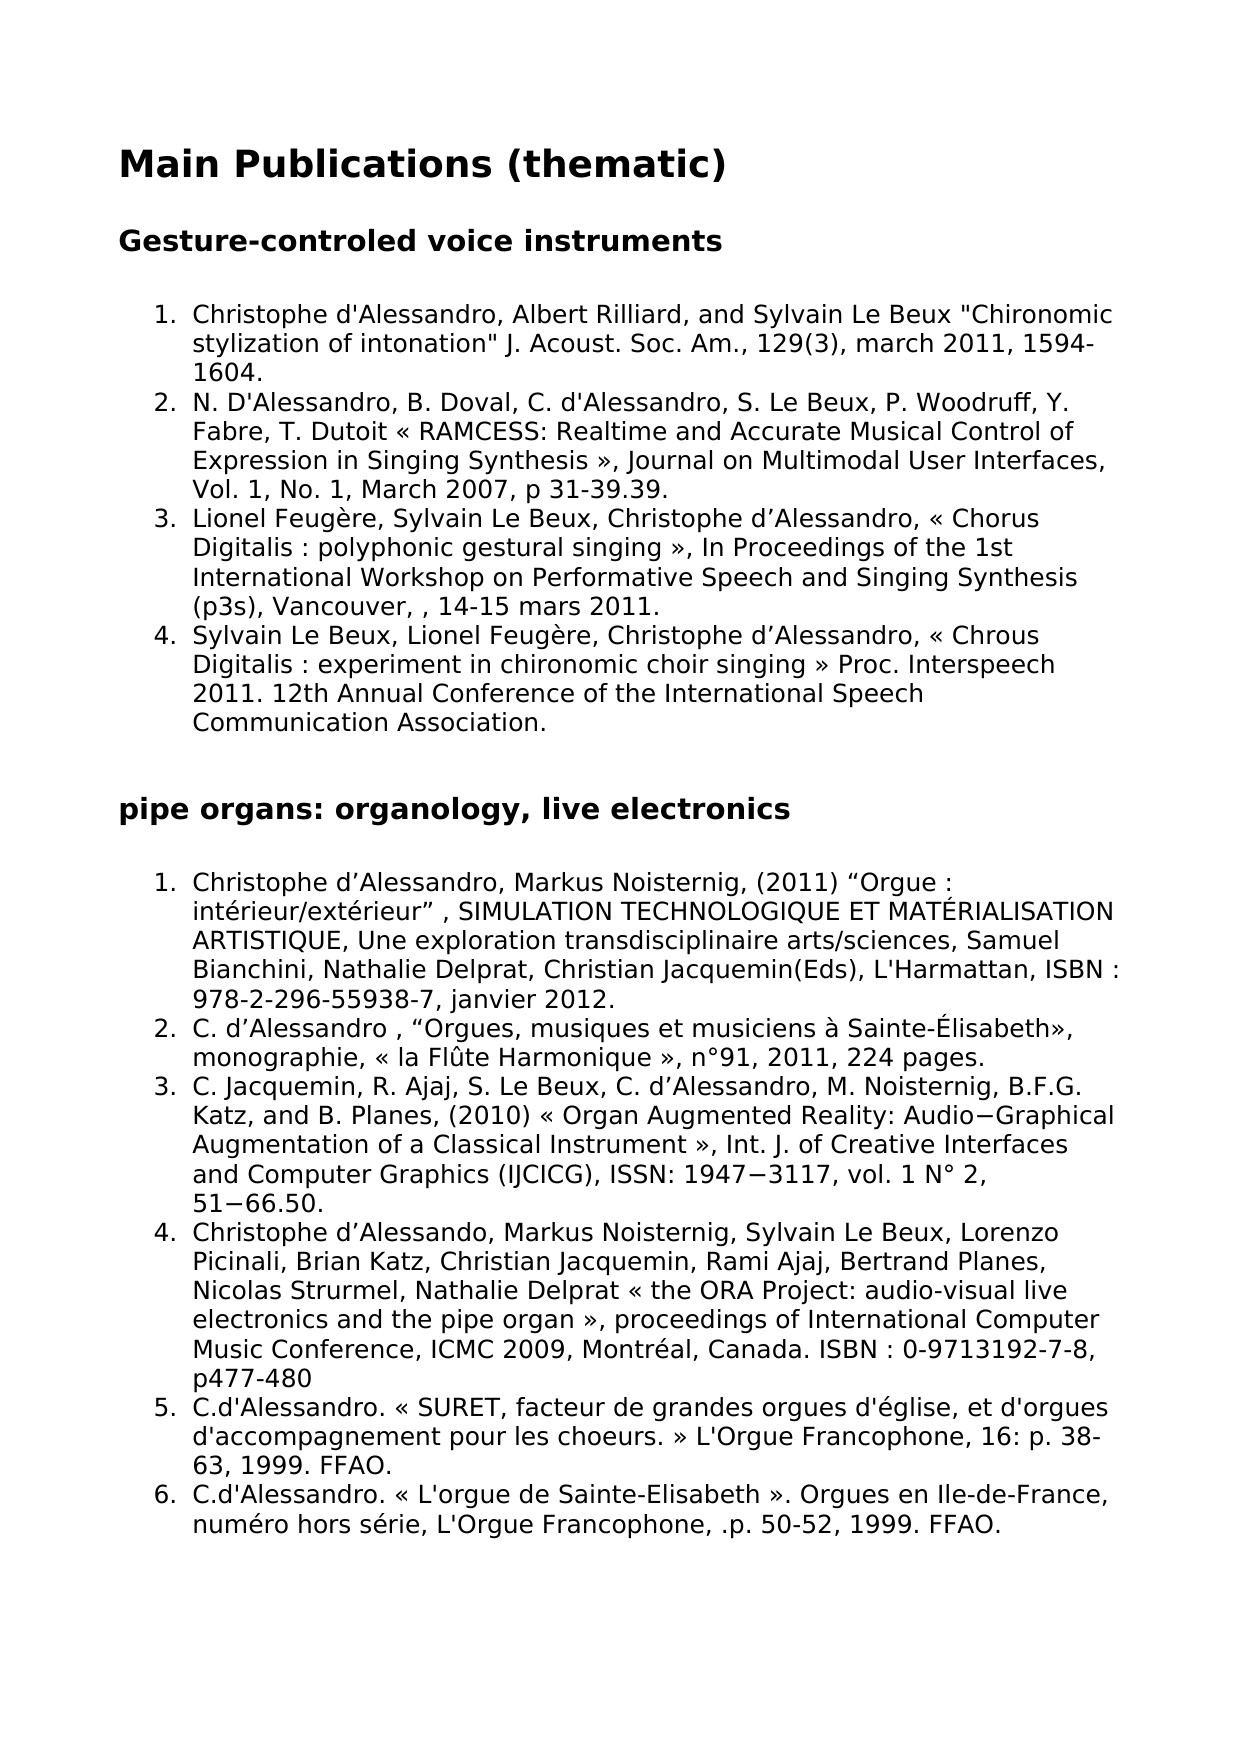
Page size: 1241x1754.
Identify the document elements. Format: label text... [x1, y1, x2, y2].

subtitle Main Publications (thematic) [118, 143, 1122, 187]
subtitle Gesture-controled voice instruments [118, 224, 1122, 258]
list Lionel Feugère, Sylvain Le Beux, Christophe d’Alessandro, « Chorus Digitalis : polyphonic gestural singing », In Proceedings of the 1st International Workshop on Performative Speech and Singing Synthesis (p3s), Vancouver, , 14-15 mars 2011. [177, 504, 1122, 621]
list N. D'Alessandro, B. Doval, C. d'Alessandro, S. Le Beux, P. Woodruff, Y. Fabre, T. Dutoit « RAMCESS: Realtime and Accurate Musical Control of Expression in Singing Synthesis », Journal on Multimodal User Interfaces, Vol. 1, No. 1, March 2007, p 31-39.39. [177, 388, 1122, 504]
list Christophe d'Alessandro, Albert Rilliard, and Sylvain Le Beux "Chironomic stylization of intonation" J. Acoust. Soc. Am., 129(3), march 2011, 1594-1604. [177, 300, 1122, 388]
subtitle pipe organs: organology, live electronics [118, 792, 1122, 826]
list C. Jacquemin, R. Ajaj, S. Le Beux, C. d’Alessandro, M. Noisternig, B.F.G. Katz, and B. Planes, (2010) « Organ Augmented Reality: Audio−Graphical Augmentation of a Classical Instrument », Int. J. of Creative Interfaces and Computer Graphics (IJCICG), ISSN: 1947−3117, vol. 1 N° 2, 51−66.50. [177, 1072, 1122, 1218]
list Christophe d’Alessando, Markus Noisternig, Sylvain Le Beux, Lorenzo Picinali, Brian Katz, Christian Jacquemin, Rami Ajaj, Bertrand Planes, Nicolas Strurmel, Nathalie Delprat « the ORA Project: audio-visual live electronics and the pipe organ », proceedings of International Computer Music Conference, ICMC 2009, Montréal, Canada. ISBN : 0-9713192-7-8, p477-480 [177, 1218, 1122, 1393]
list Sylvain Le Beux, Lionel Feugère, Christophe d’Alessandro, « Chrous Digitalis : experiment in chironomic choir singing » Proc. Interspeech 2011. 12th Annual Conference of the International Speech Communication Association. [177, 621, 1122, 738]
list C.d'Alessandro. « L'orgue de Sainte-Elisabeth ». Orgues en Ile-de-France, numéro hors série, L'Orgue Francophone, .p. 50-52, 1999. FFAO. [177, 1481, 1122, 1539]
list Christophe d’Alessandro, Markus Noisternig, (2011) “Orgue : intérieur/extérieur” , SIMULATION TECHNOLOGIQUE ET MATÉRIALISATION ARTISTIQUE, Une exploration transdisciplinaire arts/sciences, Samuel Bianchini, Nathalie Delprat, Christian Jacquemin(Eds), L'Harmattan, ISBN : 978-2-296-55938-7, janvier 2012. [177, 868, 1122, 1014]
list C. d’Alessandro , “Orgues, musiques et musiciens à Sainte-Élisabeth», monographie, « la Flûte Harmonique », n°91, 2011, 224 pages. [177, 1014, 1122, 1072]
list C.d'Alessandro. « SURET, facteur de grandes orgues d'église, et d'orgues d'accompagnement pour les choeurs. » L'Orgue Francophone, 16: p. 38-63, 1999. FFAO. [177, 1393, 1122, 1481]
